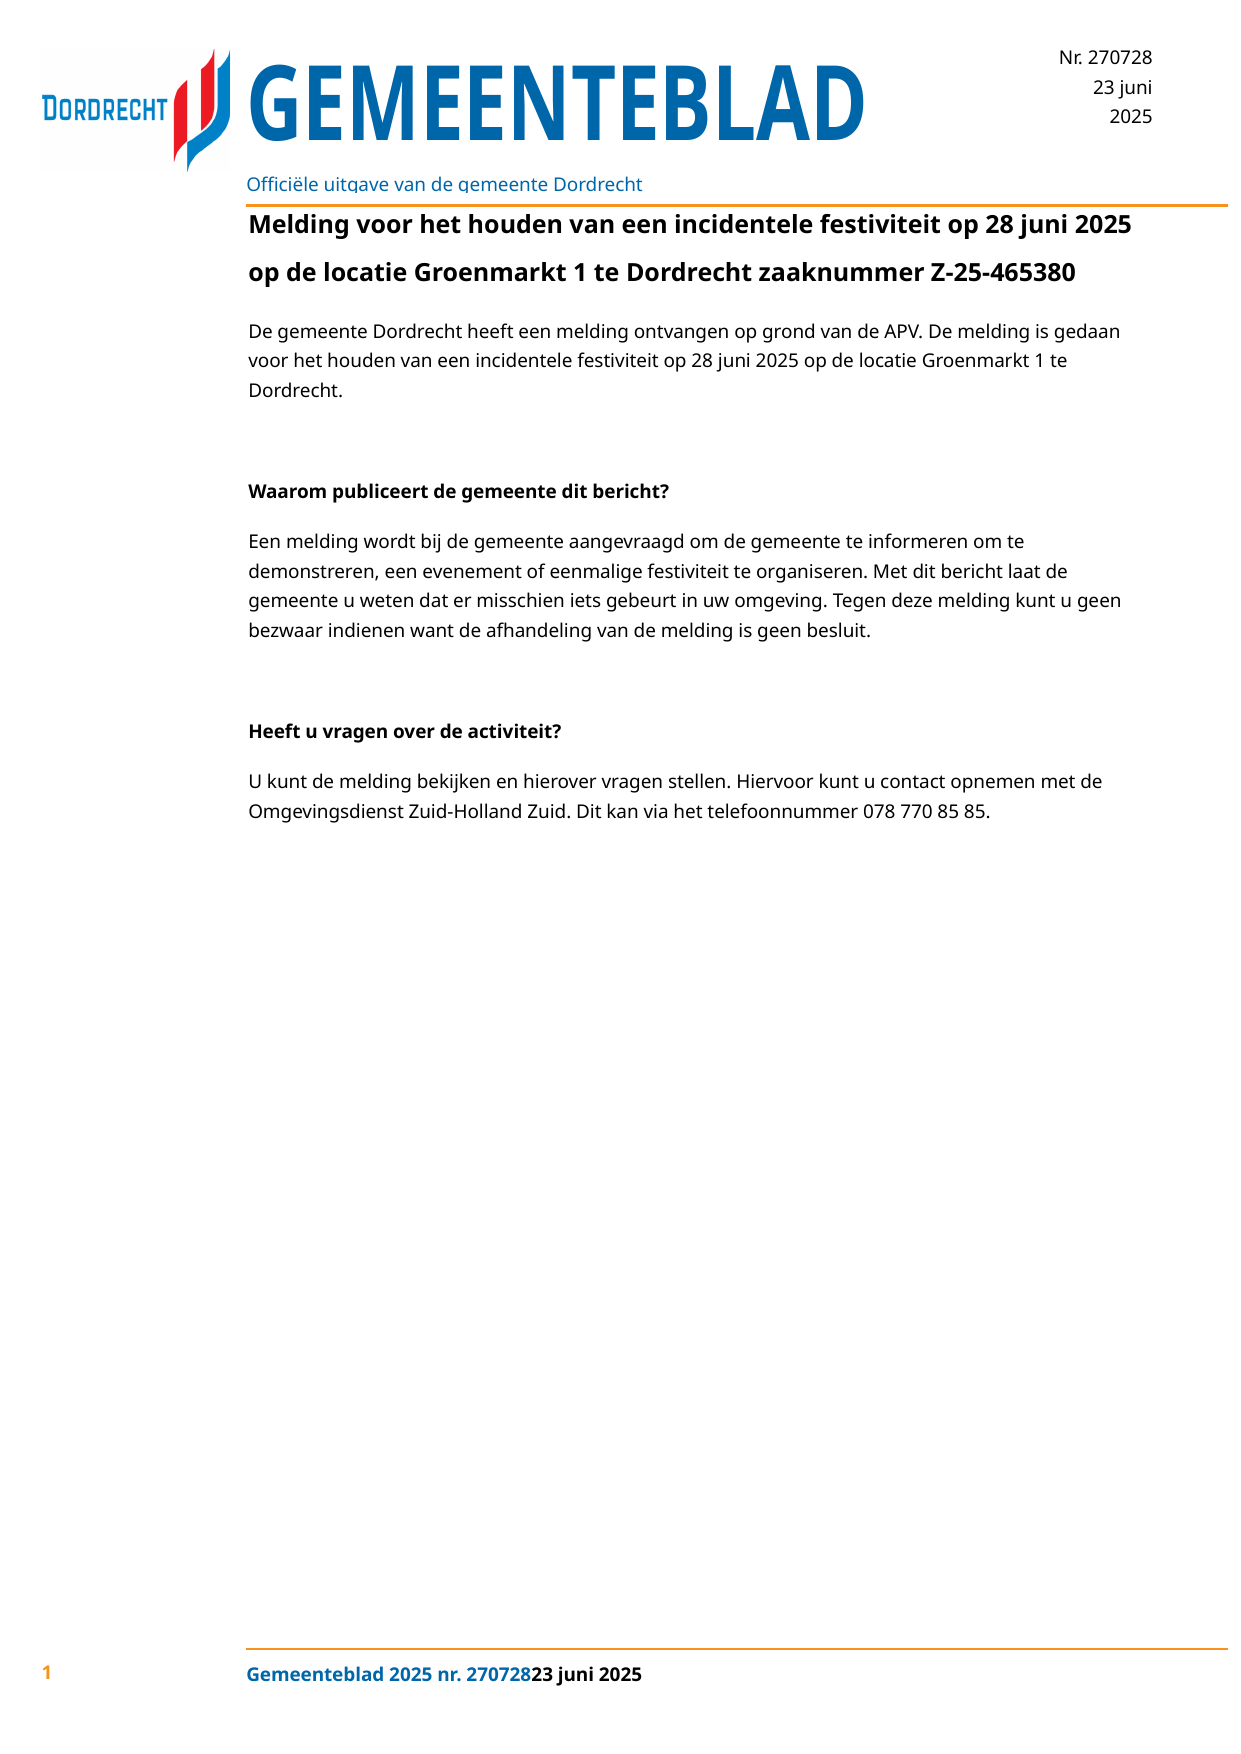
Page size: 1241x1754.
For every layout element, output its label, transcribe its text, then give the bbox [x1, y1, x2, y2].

picture [41, 47, 231, 172]
text Melding voor het houden van een incidentele festiviteit op 28 juni 2025 op de locatie Groenmarkt 1 te Dordrecht zaaknummer Z-25-465380 [248, 207, 1152, 288]
text Heeft u vragen over de activiteit? [248, 718, 1152, 744]
text De gemeente Dordrecht heeft een melding ontvangen op grond van de APV. De melding is gedaan voor het houden van een incidentele festiviteit op 28 juni 2025 op de locatie Groenmarkt 1 te Dordrecht. [248, 318, 1152, 403]
text Een melding wordt bij de gemeente aangevraagd om de gemeente te informeren om te demonstreren, een evenement of eenmalige festiviteit te organiseren. Met dit bericht laat de gemeente u weten dat er misschien iets gebeurt in uw omgeving. Tegen deze melding kunt u geen bezwaar indienen want de afhandeling van de melding is geen besluit. [248, 528, 1152, 643]
text Waarom publiceert de gemeente dit bericht? [248, 478, 1152, 504]
text U kunt de melding bekijken en hierover vragen stellen. Hiervoor kunt u contact opnemen met de Omgevingsdienst Zuid-Holland Zuid. Dit kan via het telefoonnummer 078 770 85 85. [248, 768, 1152, 824]
